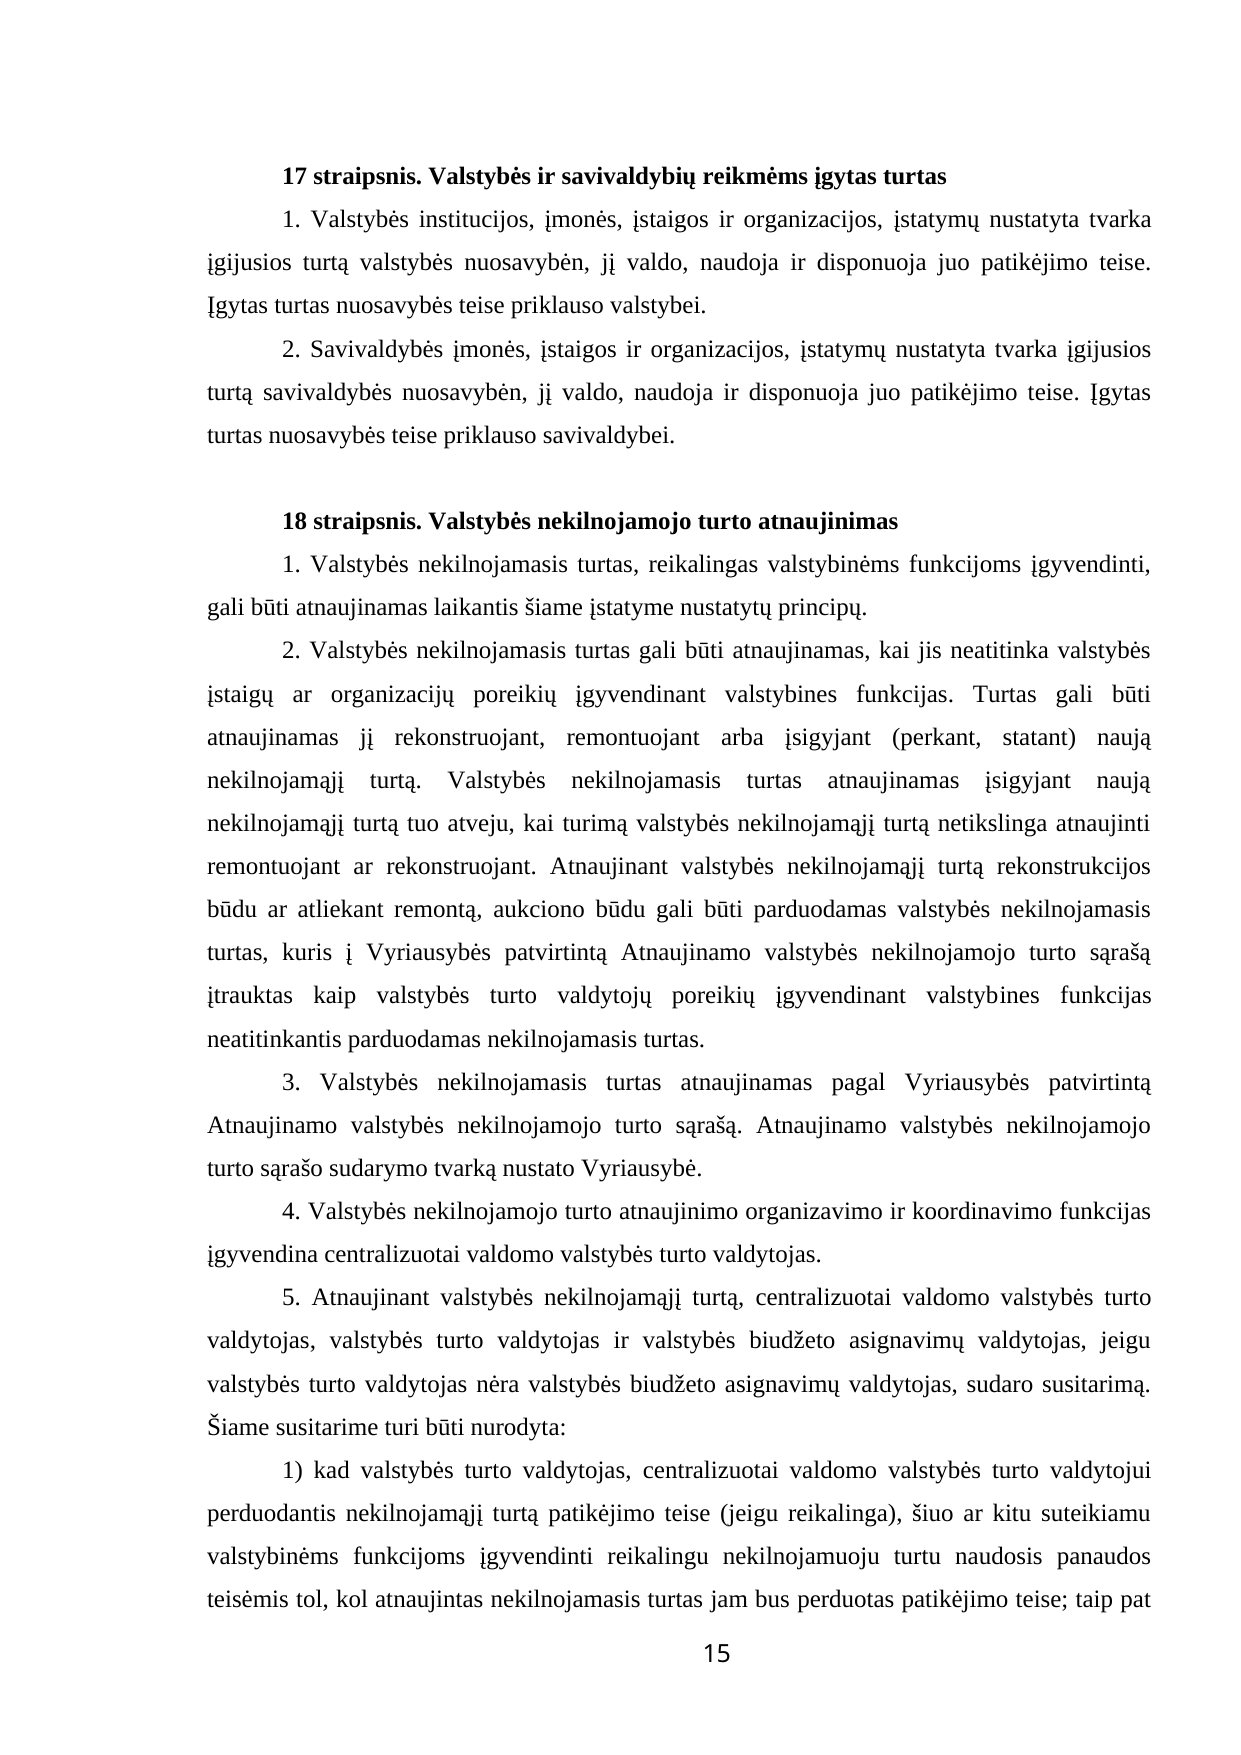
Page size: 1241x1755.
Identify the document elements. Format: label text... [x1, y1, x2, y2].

text 1. Valstybės nekilnojamasis turtas, reikalingas valstybinėms funkcijoms įgyvendinti, gali būti atnaujinamas laikantis šiame įstatyme nustatytų principų. [207, 549, 1152, 621]
text 4. Valstybės nekilnojamojo turto atnaujinimo organizavimo ir koordinavimo funkcijas įgyvendina centralizuotai valdomo valstybės turto valdytojas. [207, 1196, 1152, 1268]
text 17 straipsnis. Valstybės ir savivaldybių reikmėms įgytas turtas [207, 161, 1152, 190]
text 3. Valstybės nekilnojamasis turtas atnaujinamas pagal Vyriausybės patvirtintą Atnaujinamo valstybės nekilnojamojo turto sąrašą. Atnaujinamo valstybės nekilnojamojo turto sąrašo sudarymo tvarką nustato Vyriausybė. [207, 1067, 1152, 1182]
text 2. Savivaldybės įmonės, įstaigos ir organizacijos, įstatymų nustatyta tvarka įgijusios turtą savivaldybės nuosavybėn, jį valdo, naudoja ir disponuoja juo patikėjimo teise. Įgytas turtas nuosavybės teise priklauso savivaldybei. [207, 334, 1152, 449]
text 1. Valstybės institucijos, įmonės, įstaigos ir organizacijos, įstatymų nustatyta tvarka įgijusios turtą valstybės nuosavybėn, jį valdo, naudoja ir disponuoja juo patikėjimo teise. Įgytas turtas nuosavybės teise priklauso valstybei. [207, 204, 1152, 319]
text 2. Valstybės nekilnojamasis turtas gali būti atnaujinamas, kai jis neatitinka valstybės įstaigų ar organizacijų poreikių įgyvendinant valstybines funkcijas. Turtas gali būti atnaujinamas jį rekonstruojant, remontuojant arba įsigyjant (perkant, statant) naują nekilnojamąjį turtą. Valstybės nekilnojamasis turtas atnaujinamas įsigyjant naują nekilnojamąjį turtą tuo atveju, kai turimą valstybės nekilnojamąjį turtą netikslinga atnaujinti remontuojant ar rekonstruojant. Atnaujinant valstybės nekilnojamąjį turtą rekonstrukcijos būdu ar atliekant remontą, aukciono būdu gali būti parduodamas valstybės nekilnojamasis turtas, kuris į Vyriausybės patvirtintą Atnaujinamo valstybės nekilnojamojo turto sąrašą įtrauktas kaip valstybės turto valdytojų poreikių įgyvendinant valstybines funkcijas neatitinkantis parduodamas nekilnojamasis turtas. [207, 636, 1152, 1052]
text 5. Atnaujinant valstybės nekilnojamąjį turtą, centralizuotai valdomo valstybės turto valdytojas, valstybės turto valdytojas ir valstybės biudžeto asignavimų valdytojas, jeigu valstybės turto valdytojas nėra valstybės biudžeto asignavimų valdytojas, sudaro susitarimą. Šiame susitarime turi būti nurodyta: [207, 1282, 1152, 1441]
text 18 straipsnis. Valstybės nekilnojamojo turto atnaujinimas [207, 506, 1152, 535]
text 1) kad valstybės turto valdytojas, centralizuotai valdomo valstybės turto valdytojui perduodantis nekilnojamąjį turtą patikėjimo teise (jeigu reikalinga), šiuo ar kitu suteikiamu valstybinėms funkcijoms įgyvendinti reikalingu nekilnojamuoju turtu naudosis panaudos teisėmis tol, kol atnaujintas nekilnojamasis turtas jam bus perduotas patikėjimo teise; taip pat [207, 1455, 1152, 1613]
